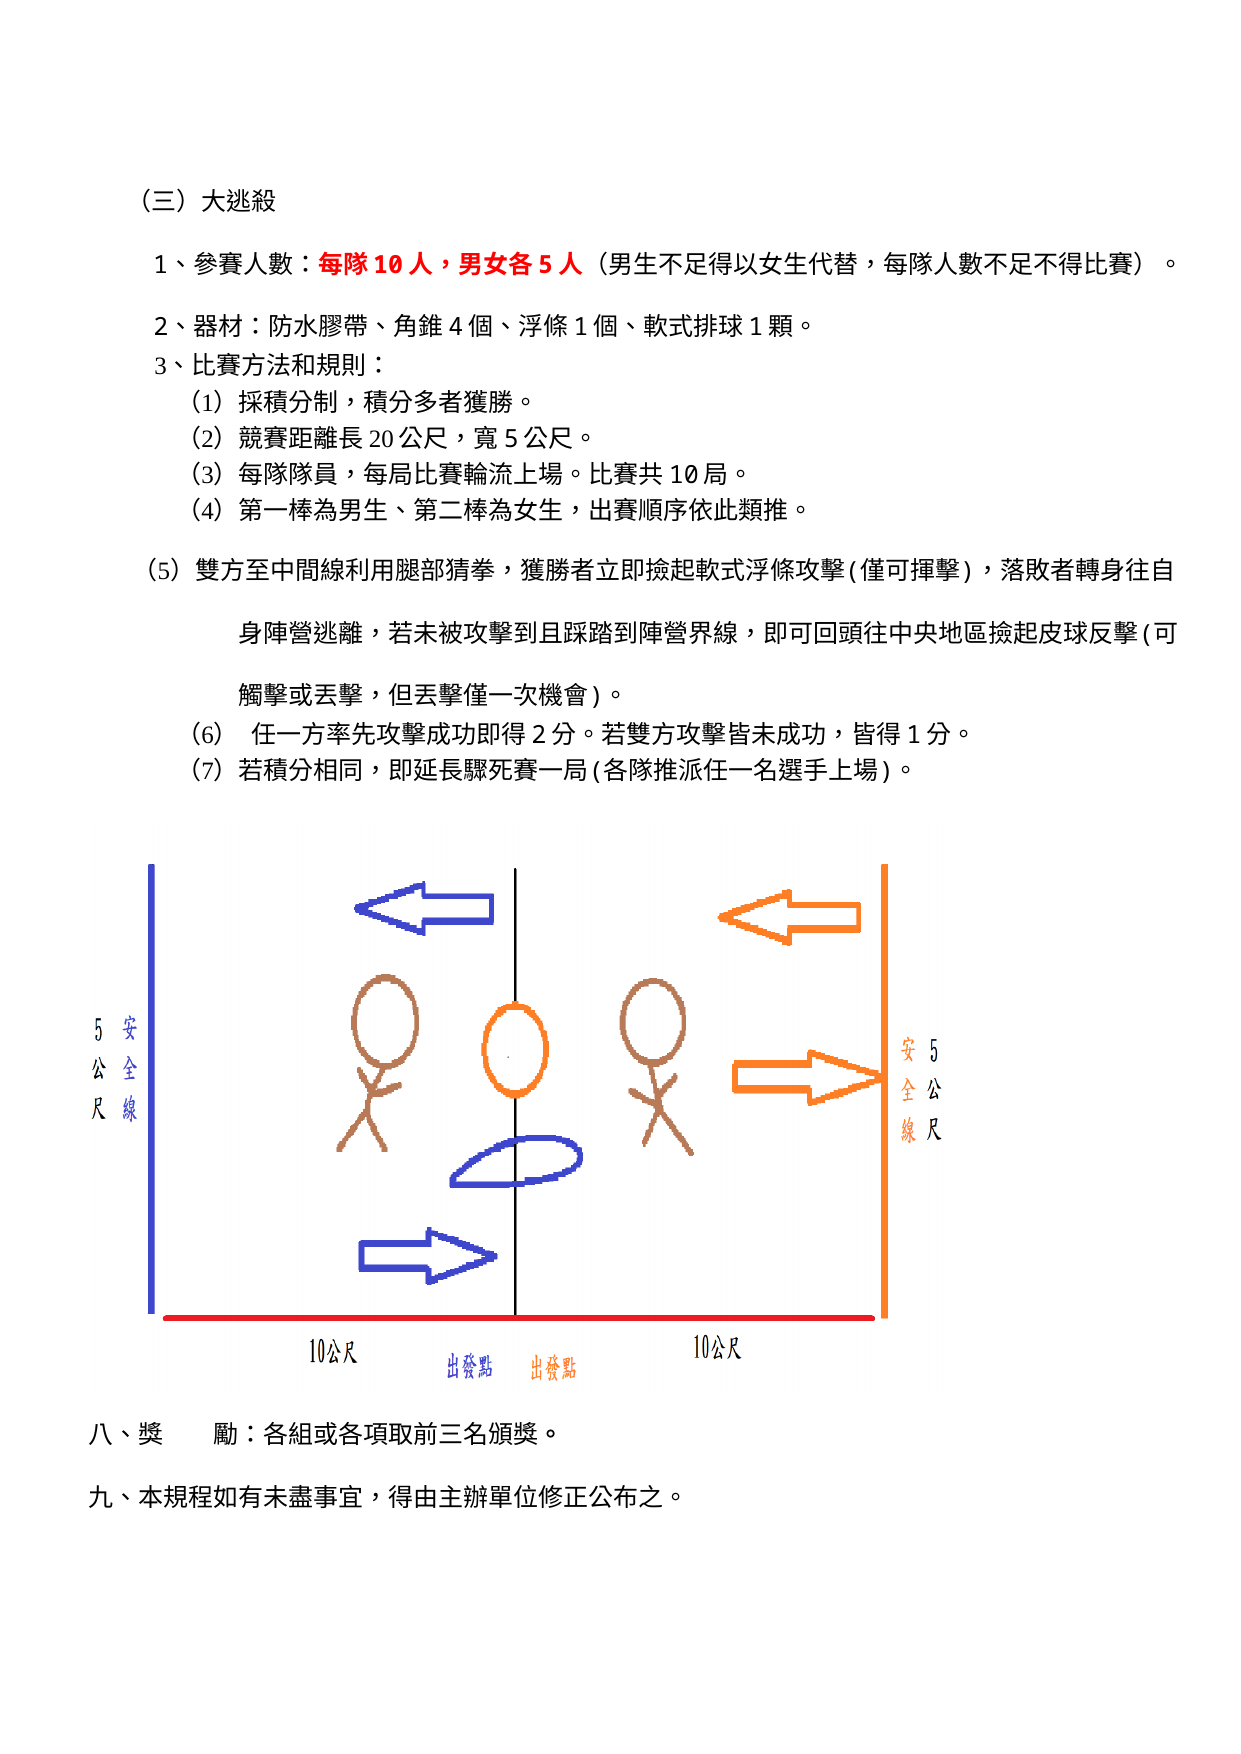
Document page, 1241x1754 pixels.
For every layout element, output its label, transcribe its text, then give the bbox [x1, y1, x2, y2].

text 3、比賽方法和規則： [154, 346, 1181, 382]
text （7）若積分相同，即延長驟死賽一局(各隊推派任一名選手上場)。 [176, 751, 1181, 787]
text 1、參賽人數：每隊10人，男女各5人（男生不足得以女生代替，每隊人數不足不得比賽）。 [153, 221, 1181, 283]
text （三）大逃殺 [89, 158, 1181, 221]
text 八、獎 勵：各組或各項取前三名頒獎。 [89, 1391, 1181, 1454]
text 2、器材：防水膠帶、角錐4個、浮條1個、軟式排球1顆。 [153, 283, 1181, 346]
text （1）採積分制，積分多者獲勝。 [176, 382, 1181, 418]
text （6） 任一方率先攻擊成功即得2分。若雙方攻擊皆未成功，皆得1分。 [176, 714, 1181, 751]
text 九、本規程如有未盡事宜，得由主辦單位修正公布之。 [89, 1454, 1181, 1516]
text （4）第一棒為男生、第二棒為女生，出賽順序依此類推。 [176, 491, 1181, 527]
text （3）每隊隊員，每局比賽輪流上場。比賽共10局。 [176, 454, 1181, 491]
text （5）雙方至中間線利用腿部猜拳，獲勝者立即撿起軟式浮條攻擊(僅可揮擊)，落敗者轉身往自身陣營逃離，若未被攻擊到且踩踏到陣營界線，即可回頭往中央地區撿起皮球反擊(可觸擊或丟擊，但丟擊僅一次機會)。 [89, 527, 1181, 714]
text （2）競賽距離長20公尺，寬5公尺。 [176, 418, 1181, 454]
